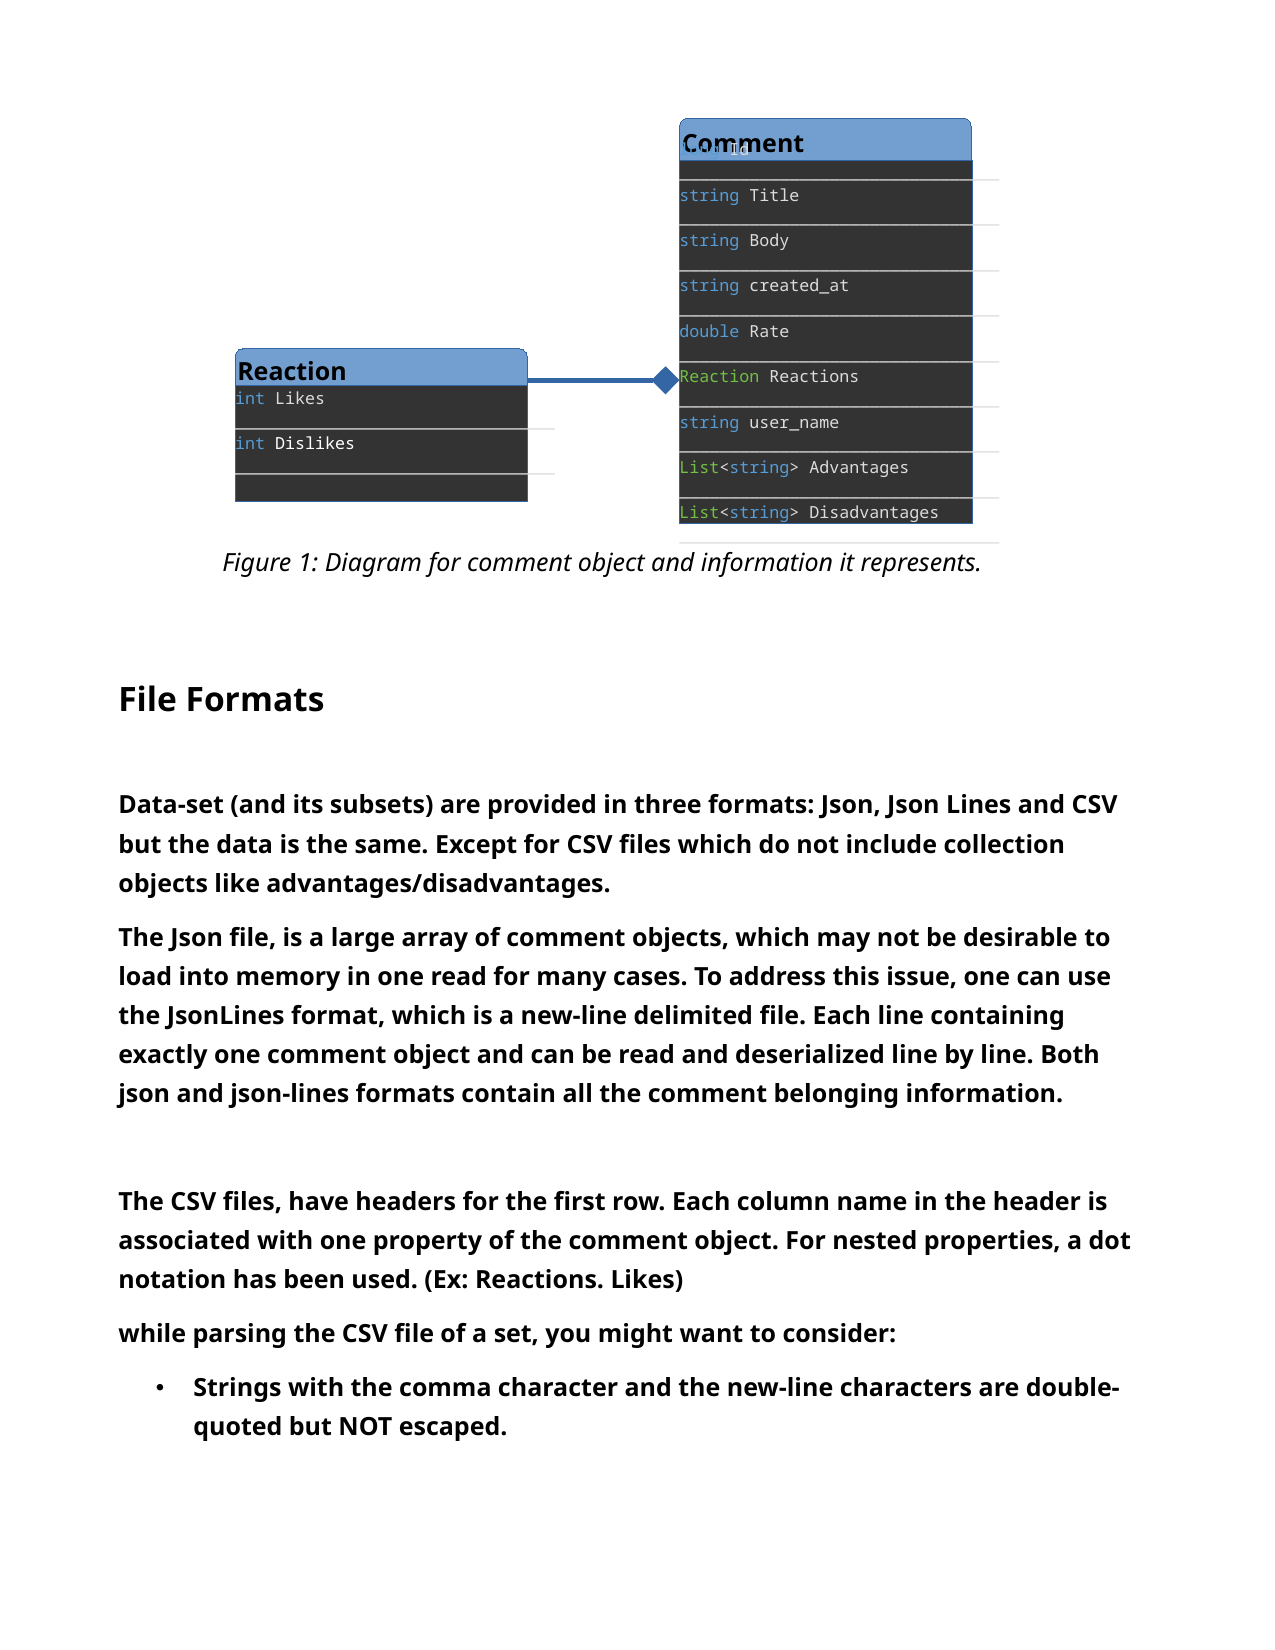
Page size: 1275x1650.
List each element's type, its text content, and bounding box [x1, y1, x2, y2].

list Strings with the comma character and the new-line characters are double-quoted but NOT escaped. [156, 1369, 1157, 1442]
text Figure 1: Diagram for comment object and information it represents. [163, 131, 1044, 578]
text while parsing the CSV file of a set, you might want to consider: [118, 1316, 1157, 1349]
text Data-set (and its subsets) are provided in three formats: Json, Json Lines and CSV but the data is the same. Except for CSV files which do not include collection objects like advantages/disadvantages. [118, 787, 1157, 899]
text The CSV files, have headers for the first row. Each column name in the header is associated with one property of the comment object. For nested properties, a dot notation has been used. (Ex: Reactions. Likes) [118, 1183, 1157, 1296]
text The Json file, is a large array of comment objects, which may not be desirable to load into memory in one read for many cases. To address this issue, one can use the JsonLines format, which is a new-line delimited file. Each line containing exactly one comment object and can be read and deserialized line by line. Both json and json-lines formats contain all the comment belonging information. [118, 919, 1157, 1110]
subtitle File Formats [118, 675, 1157, 721]
